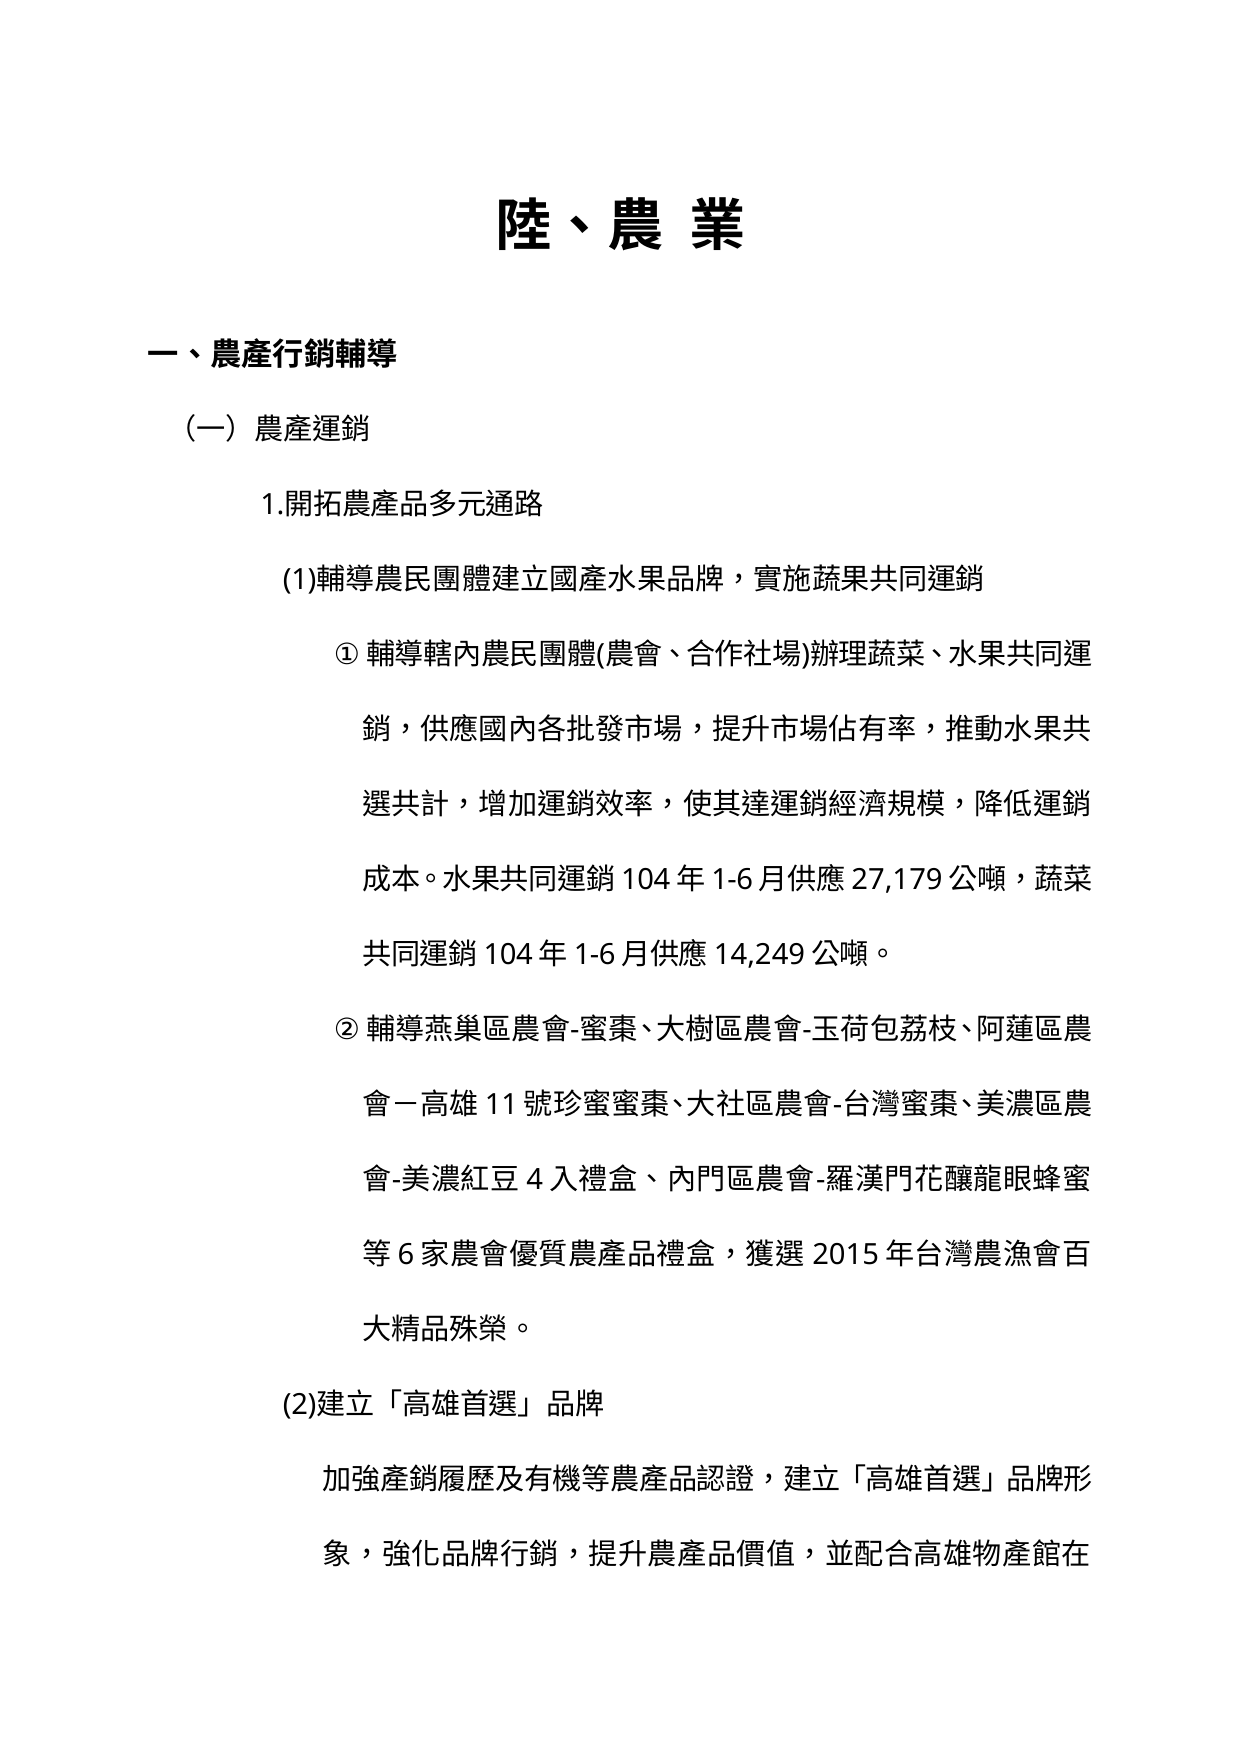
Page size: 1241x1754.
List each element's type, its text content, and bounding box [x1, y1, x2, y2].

text （一）農產運銷 [148, 389, 1092, 464]
text (2)建立「高雄首選」品牌 [283, 1364, 1092, 1439]
text 一、農產行銷輔導 [148, 314, 1092, 389]
text 陸、農 業 [148, 164, 1092, 277]
text ①輔導轄內農民團體(農會、合作社場)辦理蔬菜、水果共同運銷，供應國內各批發市場，提升市場佔有率，推動水果共選共計，增加運銷效率，使其達運銷經濟規模，降低運銷成本。水果共同運銷104年1-6月供應27,179公噸，蔬菜共同運銷104年1-6月供應14,249公噸。 [334, 614, 1092, 989]
text ②輔導燕巢區農會-蜜棗、大樹區農會-玉荷包荔枝、阿蓮區農會－高雄11號珍蜜蜜棗、大社區農會-台灣蜜棗、美濃區農會-美濃紅豆4入禮盒、內門區農會-羅漢門花釀龍眼蜂蜜等6家農會優質農產品禮盒，獲選2015年台灣農漁會百大精品殊榮。 [334, 989, 1092, 1364]
text 加強產銷履歷及有機等農產品認證，建立「高雄首選」品牌形象，強化品牌行銷，提升農產品價值，並配合高雄物產館在 [323, 1439, 1092, 1589]
text (1)輔導農民團體建立國產水果品牌，實施蔬果共同運銷 [283, 539, 1092, 614]
text 1.開拓農產品多元通路 [260, 464, 1092, 539]
